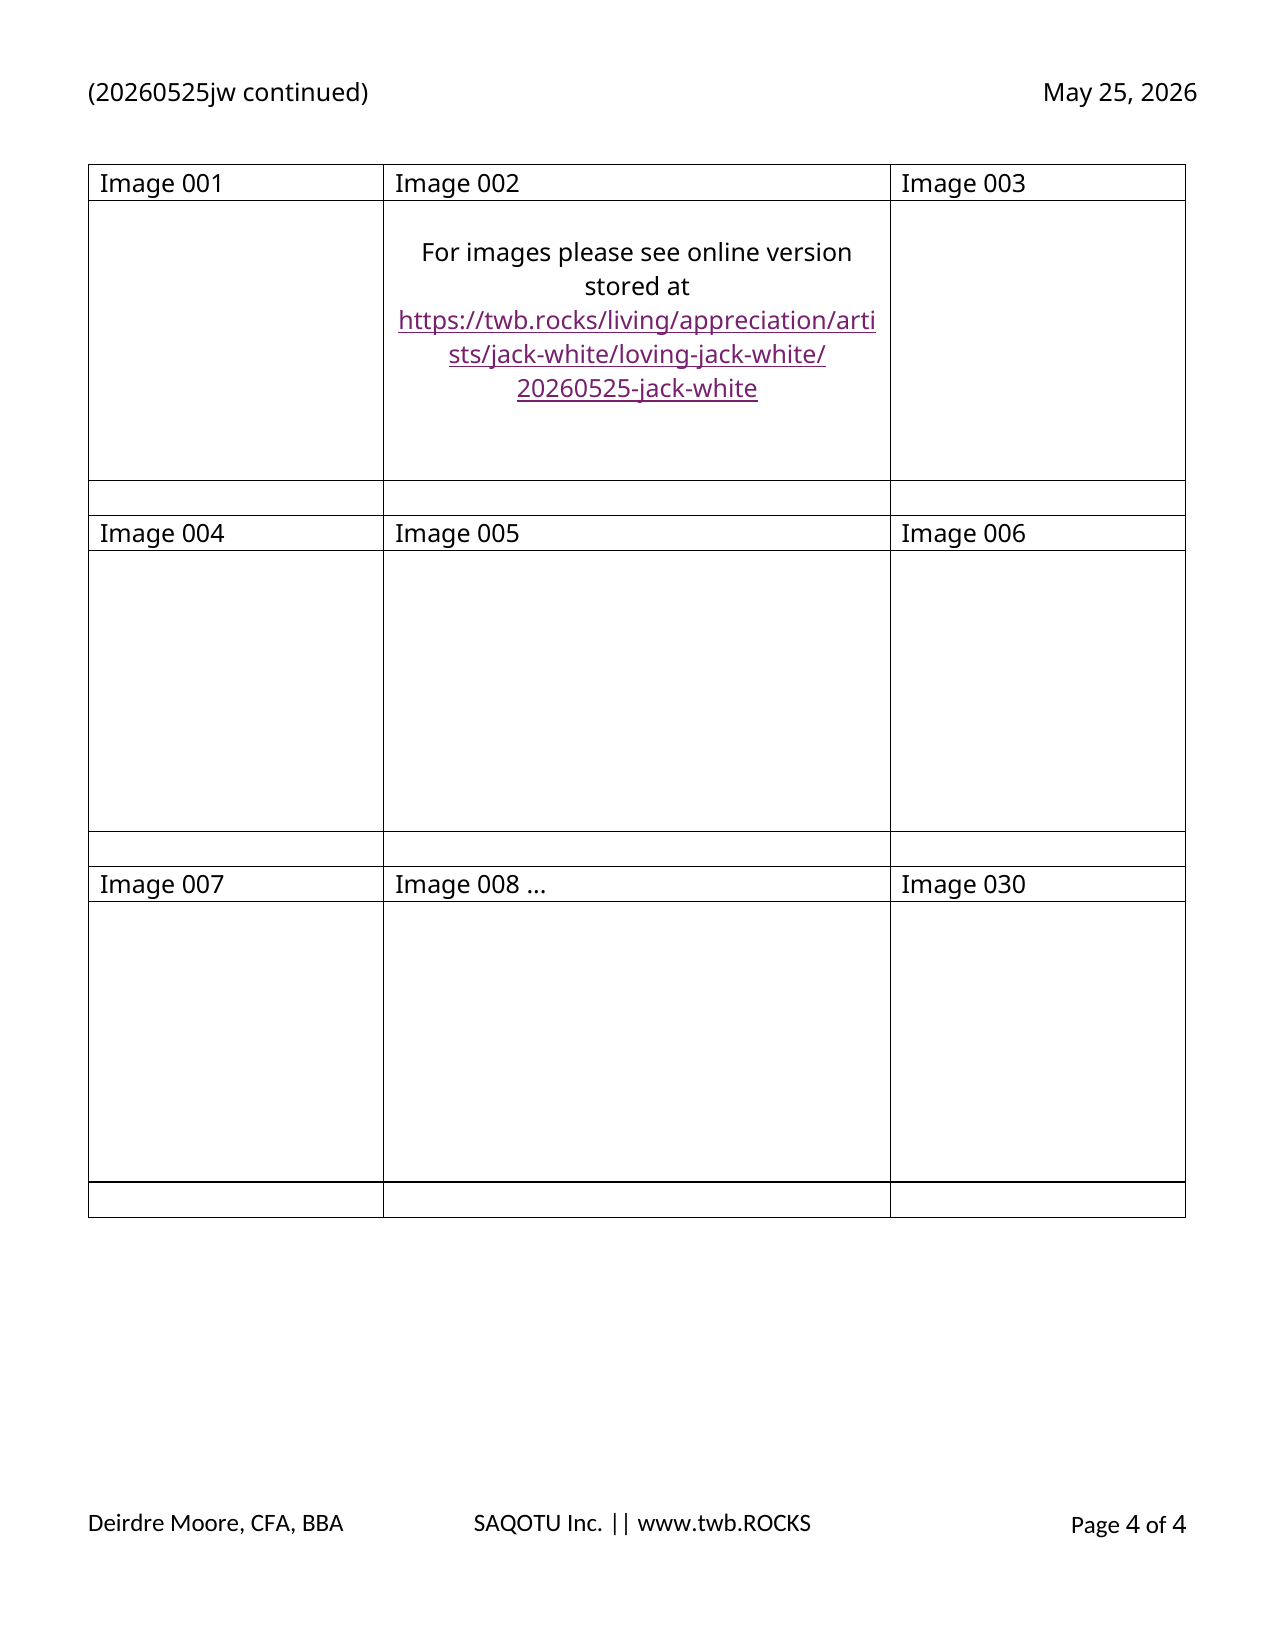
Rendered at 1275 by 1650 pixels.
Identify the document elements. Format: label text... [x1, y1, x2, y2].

table_header Image 003 [891, 165, 1185, 199]
table_cell Image 004 [89, 516, 383, 550]
table_cell For images please see online version stored at https://twb.rocks/living/appreciation/artists/jack-white/loving-jack-white/20260525-jack-white [384, 201, 890, 480]
table_cell Image 005 [384, 516, 890, 550]
table_cell Image 008 ... [384, 867, 890, 901]
table_cell Image 030 [891, 867, 1185, 901]
table_cell [384, 902, 890, 1181]
table_cell [384, 551, 890, 831]
table_cell [89, 201, 383, 480]
table_cell [891, 1183, 1185, 1217]
table_cell [891, 902, 1185, 1181]
table_cell [384, 481, 890, 515]
table_cell Image 007 [89, 867, 383, 901]
table_cell [89, 832, 383, 866]
table_cell [89, 902, 383, 1181]
table_cell [891, 551, 1185, 831]
table_cell [384, 832, 890, 866]
table_cell Image 006 [891, 516, 1185, 550]
table_cell [89, 1183, 383, 1217]
table_cell [89, 481, 383, 515]
table_cell [891, 832, 1185, 866]
table_cell [384, 1183, 890, 1217]
table_cell [891, 481, 1185, 515]
table_cell [89, 551, 383, 831]
table_header Image 001 [89, 165, 383, 199]
table_header Image 002 [384, 165, 890, 199]
table_cell [891, 201, 1185, 480]
